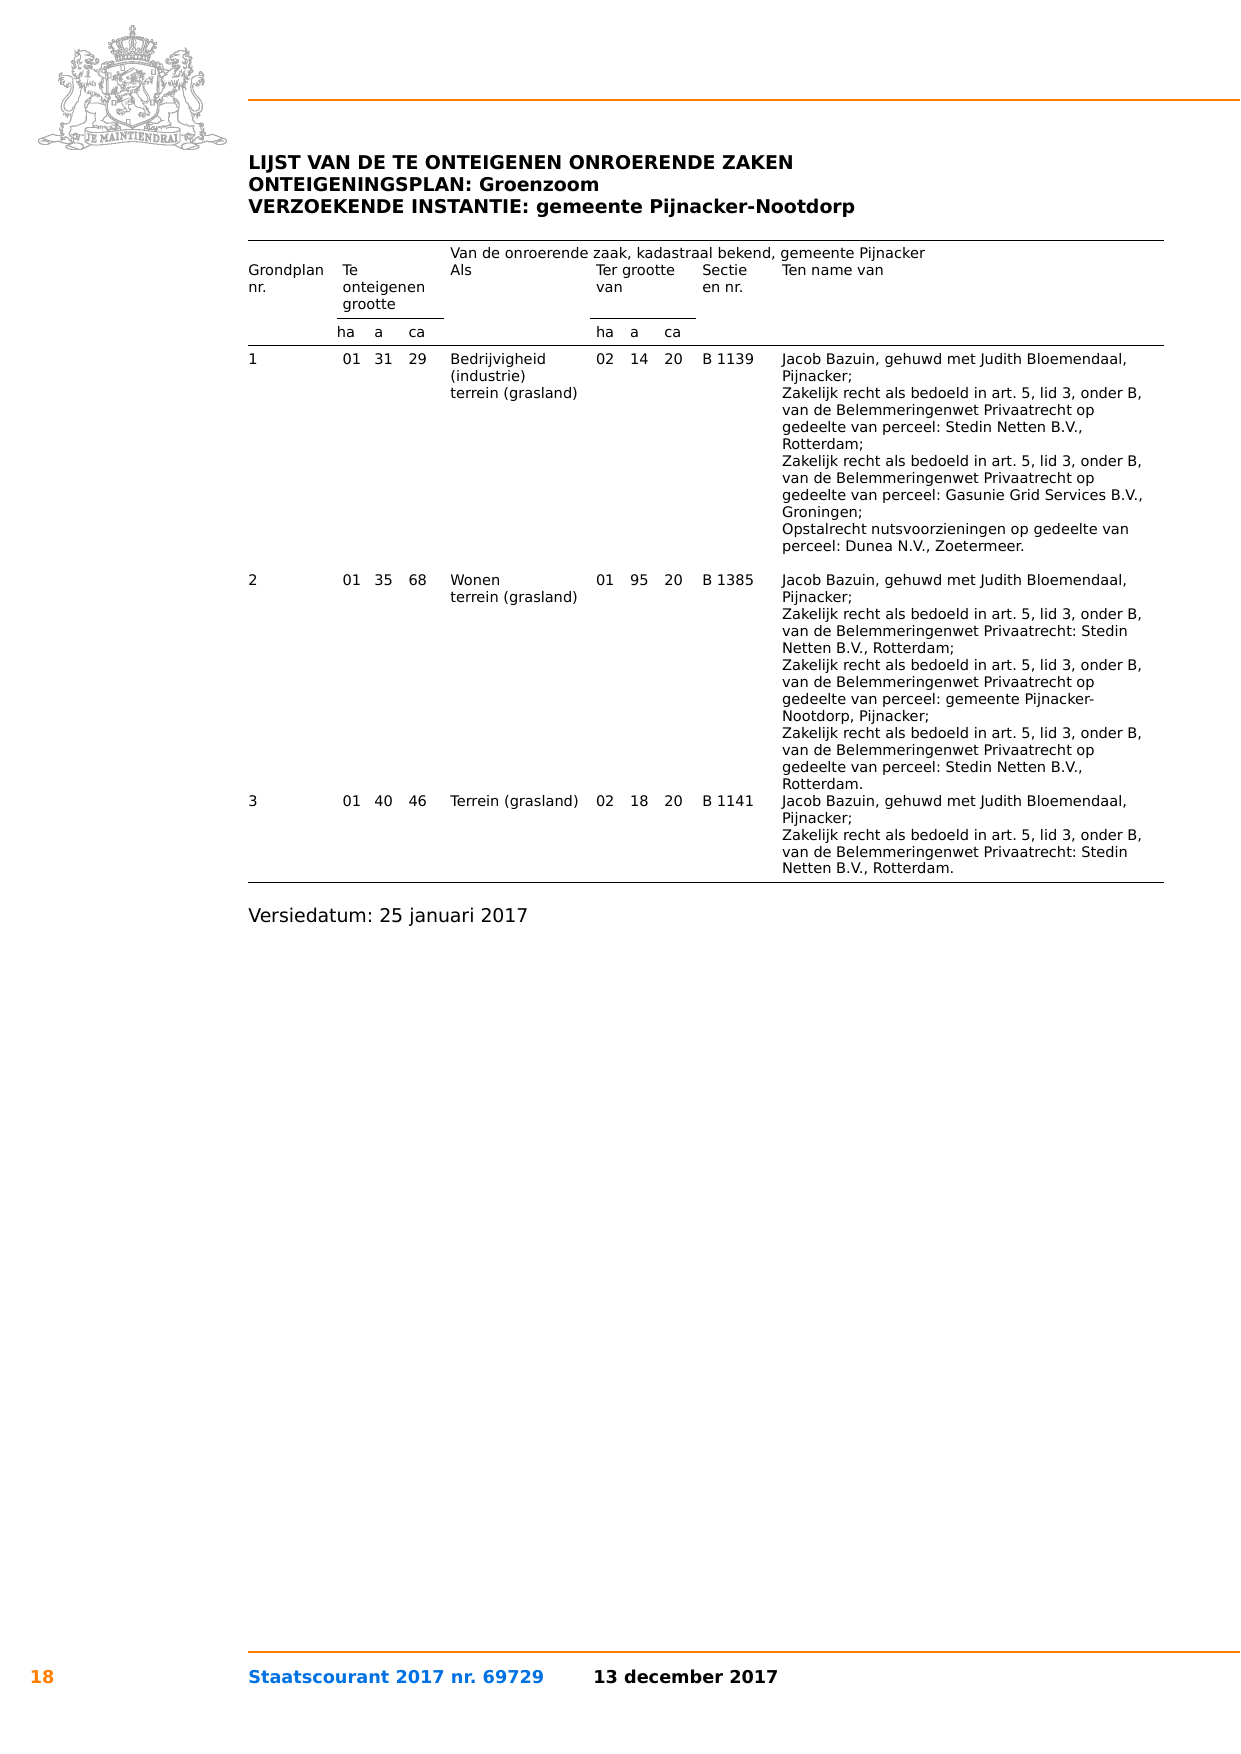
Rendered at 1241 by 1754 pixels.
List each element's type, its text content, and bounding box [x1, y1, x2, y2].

table_cell [696, 555, 776, 572]
table_cell 20 [658, 572, 696, 724]
table_cell 18 [624, 793, 658, 882]
table_cell Zakelijk recht als bedoeld in art. 5, lid 3, onder B, van de Belemmeringenwet Privaatrecht op gedeelte van perceel: Stedin Netten B.V., Rotterdam. [776, 725, 1163, 792]
table_cell ca [403, 319, 444, 345]
picture [38, 25, 227, 150]
table_cell [403, 555, 444, 572]
table_cell [337, 725, 368, 792]
table_cell Ten name van [776, 262, 1163, 345]
table_cell 02 [590, 793, 624, 882]
table_cell ca [658, 319, 696, 345]
table_cell 01 [590, 572, 624, 724]
table_cell Sectie en nr. [696, 262, 776, 345]
table_cell 29 [403, 346, 444, 555]
table_cell 20 [658, 346, 696, 555]
table_cell 2 [248, 572, 337, 724]
table_cell [776, 555, 1163, 572]
table_cell [248, 725, 337, 792]
table_cell Jacob Bazuin, gehuwd met Judith Bloemendaal, Pijnacker; Zakelijk recht als bedoeld in art. 5, lid 3, onder B, van de Belemmeringenwet Privaatrecht op gedeelte van perceel: Stedin Netten B.V., Rotterdam; Zakelijk recht als bedoeld in art. 5, lid 3, onder B, van de Belemmeringenwet Privaatrecht op gedeelte van perceel: Gasunie Grid Services B.V., Groningen; Opstalrecht nutsvoorzieningen op gedeelte van perceel: Dunea N.V., Zoetermeer. [776, 346, 1163, 555]
table_cell 01 [337, 793, 368, 882]
text VERZOEKENDE INSTANTIE: gemeente Pijnacker-Nootdorp [248, 196, 1163, 218]
table_cell [624, 725, 658, 792]
table_cell [444, 725, 590, 792]
table_cell [658, 555, 696, 572]
table_cell 46 [403, 793, 444, 882]
table_header Van de onroerende zaak, kadastraal bekend, gemeente Pijnacker [444, 241, 1163, 262]
table_cell 95 [624, 572, 658, 724]
text LIJST VAN DE TE ONTEIGENEN ONROERENDE ZAKEN [248, 152, 1163, 174]
table_cell 35 [368, 572, 402, 724]
table_cell Bedrijvigheid (industrie) terrein (grasland) [444, 346, 590, 555]
table_cell ha [337, 319, 368, 345]
table_cell Als [444, 262, 590, 345]
table_cell 01 [337, 572, 368, 724]
table_cell B 1139 [696, 346, 776, 555]
table_cell 02 [590, 346, 624, 555]
table_cell a [368, 319, 402, 345]
table_cell Jacob Bazuin, gehuwd met Judith Bloemendaal, Pijnacker; Zakelijk recht als bedoeld in art. 5, lid 3, onder B, van de Belemmeringenwet Privaatrecht: Stedin Netten B.V., Rotterdam. [776, 793, 1163, 882]
table_cell 68 [403, 572, 444, 724]
table_cell 01 [337, 346, 368, 555]
table_cell Jacob Bazuin, gehuwd met Judith Bloemendaal, Pijnacker; Zakelijk recht als bedoeld in art. 5, lid 3, onder B, van de Belemmeringenwet Privaatrecht: Stedin Netten B.V., Rotterdam; Zakelijk recht als bedoeld in art. 5, lid 3, onder B, van de Belemmeringenwet Privaatrecht op gedeelte van perceel: gemeente Pijnacker-Nootdorp, Pijnacker; [776, 572, 1163, 724]
table_cell 14 [624, 346, 658, 555]
table_cell 31 [368, 346, 402, 555]
table_cell [368, 725, 402, 792]
table_cell Terrein (grasland) [444, 793, 590, 882]
table_cell [590, 725, 624, 792]
table_cell 3 [248, 793, 337, 882]
table_cell [248, 555, 337, 572]
text Versiedatum: 25 januari 2017 [248, 905, 1163, 927]
table_cell B 1385 [696, 572, 776, 724]
table_cell Ter grootte van [590, 262, 696, 318]
table_cell ha [590, 319, 624, 345]
table_cell 40 [368, 793, 402, 882]
table_cell [403, 725, 444, 792]
table_cell [337, 555, 368, 572]
table_cell B 1141 [696, 793, 776, 882]
table_cell Grondplan nr. [248, 262, 337, 345]
table_cell Te onteigenen grootte [337, 262, 444, 318]
table_cell [658, 725, 696, 792]
table_cell [368, 555, 402, 572]
table_cell 20 [658, 793, 696, 882]
table_cell a [624, 319, 658, 345]
table_cell [590, 555, 624, 572]
table_cell 1 [248, 346, 337, 555]
table_cell [444, 555, 590, 572]
table_cell Wonen terrein (grasland) [444, 572, 590, 724]
table_cell [624, 555, 658, 572]
text ONTEIGENINGSPLAN: Groenzoom [248, 174, 1163, 196]
table_cell [696, 725, 776, 792]
table_header [248, 241, 444, 262]
